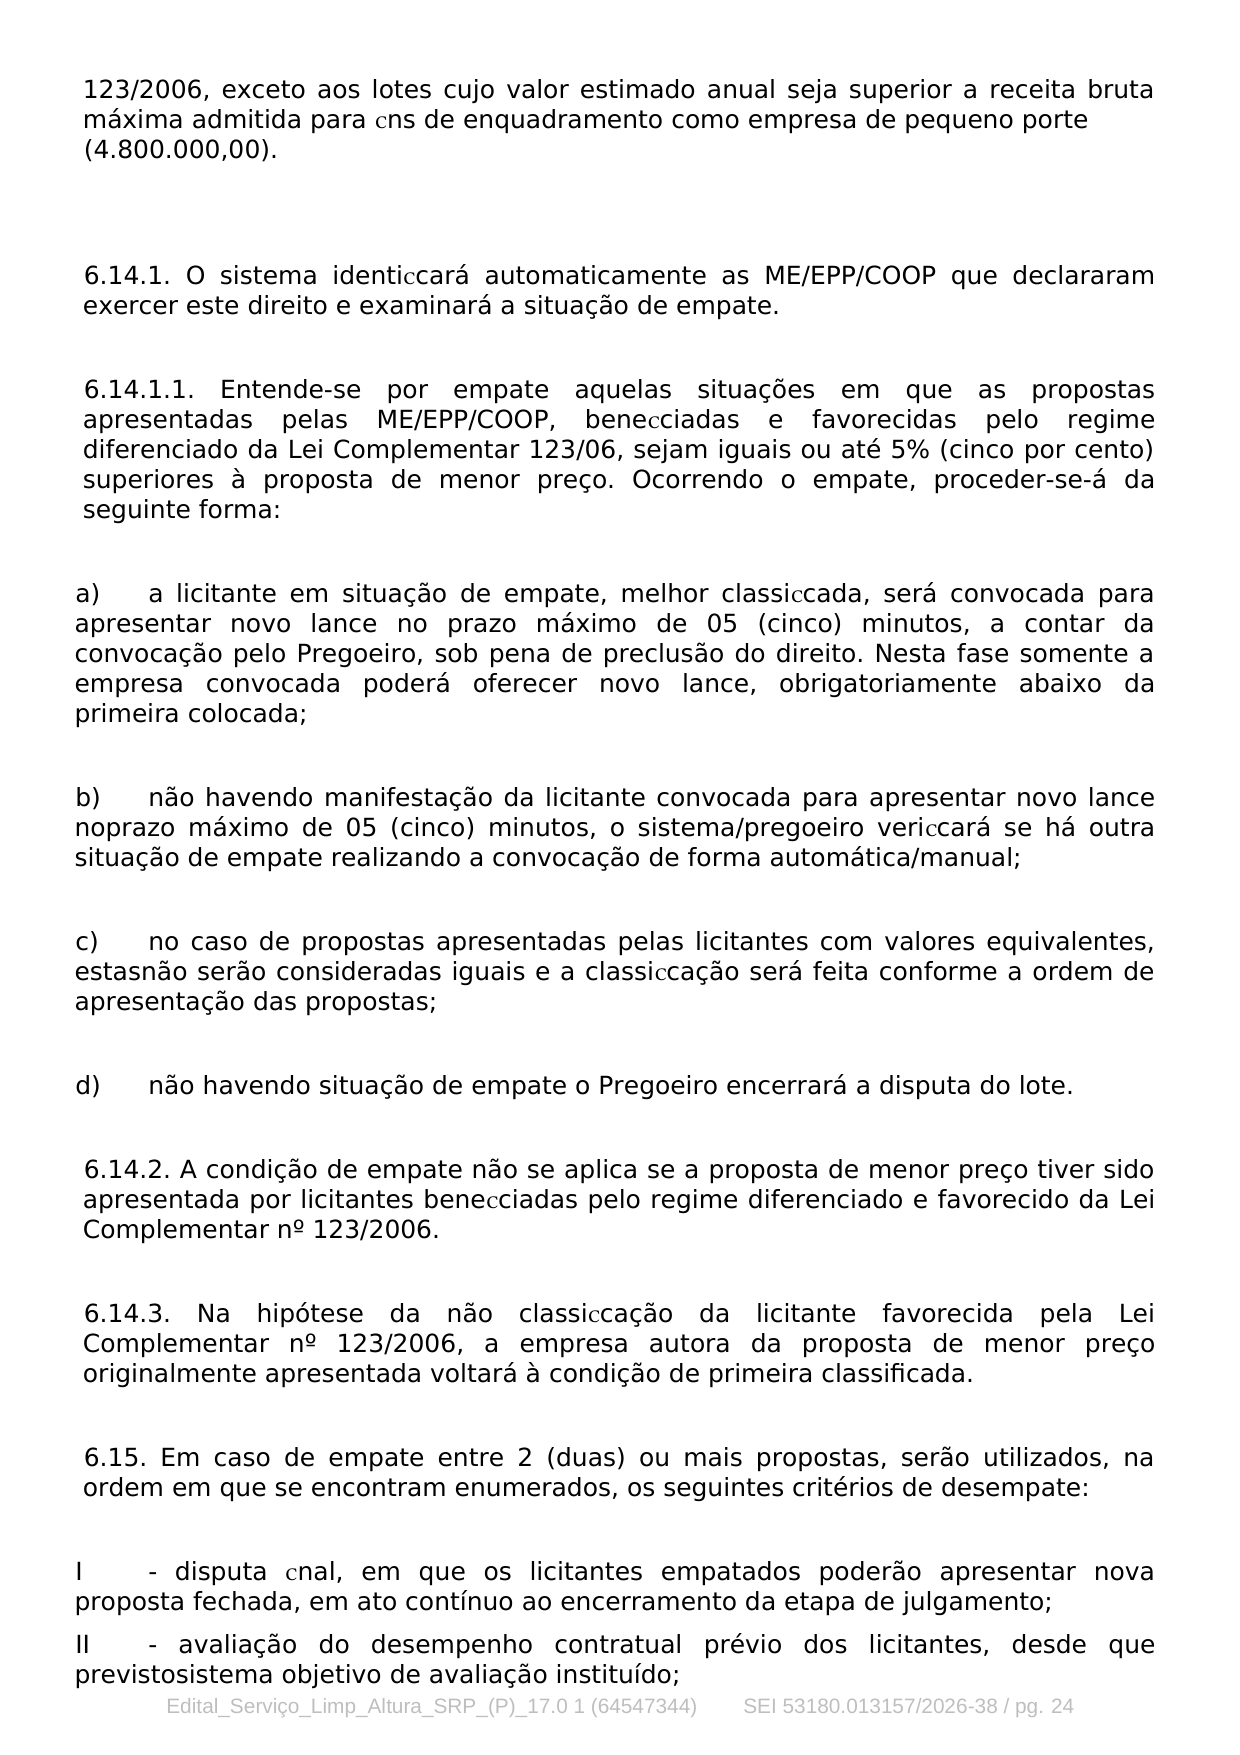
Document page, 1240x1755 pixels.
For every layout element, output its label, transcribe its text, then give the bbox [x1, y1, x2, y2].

text 123/2006, exceto aos lotes cujo valor estimado anual seja superior a receita bruta máxima admitida para ns de enquadramento como empresa de pequeno porte [83, 75, 1156, 134]
text 6.14.1. O sistema identicará automaticamente as ME/EPP/COOP que declararam exercer este direito e examinará a situação de empate. [83, 261, 1156, 320]
list no caso de propostas apresentadas pelas licitantes com valores equivalentes, estasnão serão consideradas iguais e a classicação será feita conforme a ordem de apresentação das propostas; [74, 927, 1156, 1016]
list - disputa nal, em que os licitantes empatados poderão apresentar nova proposta fechada, em ato contínuo ao encerramento da etapa de julgamento; [74, 1558, 1156, 1617]
list não havendo manifestação da licitante convocada para apresentar novo lance noprazo máximo de 05 (cinco) minutos, o sistema/pregoeiro vericará se há outra situação de empate realizando a convocação de forma automática/manual; [74, 783, 1156, 872]
text 6.14.3. Na hipótese da não classicação da licitante favorecida pela Lei Complementar nº 123/2006, a empresa autora da proposta de menor preço originalmente apresentada voltará à condição de primeira classificada. [83, 1299, 1156, 1389]
text 6.14.1.1. Entende-se por empate aquelas situações em que as propostas apresentadas pelas ME/EPP/COOP, beneciadas e favorecidas pelo regime diferenciado da Lei Complementar 123/06, sejam iguais ou até 5% (cinco por cento) superiores à proposta de menor preço. Ocorrendo o empate, proceder-se-á da seguinte forma: [83, 375, 1156, 524]
text 6.15. Em caso de empate entre 2 (duas) ou mais propostas, serão utilizados, na ordem em que se encontram enumerados, os seguintes critérios de desempate: [83, 1443, 1156, 1503]
list a licitante em situação de empate, melhor classicada, será convocada para apresentar novo lance no prazo máximo de 05 (cinco) minutos, a contar da convocação pelo Pregoeiro, sob pena de preclusão do direito. Nesta fase somente a empresa convocada poderá oferecer novo lance, obrigatoriamente abaixo da primeira colocada; [74, 579, 1156, 728]
list - avaliação do desempenho contratual prévio dos licitantes, desde que previstosistema objetivo de avaliação instituído; [74, 1630, 1156, 1689]
list não havendo situação de empate o Pregoeiro encerrará a disputa do lote. [74, 1071, 1156, 1101]
text 6.14.2. A condição de empate não se aplica se a proposta de menor preço tiver sido apresentada por licitantes beneciadas pelo regime diferenciado e favorecido da Lei Complementar nº 123/2006. [83, 1155, 1156, 1244]
text (4.800.000,00). [83, 135, 1156, 164]
